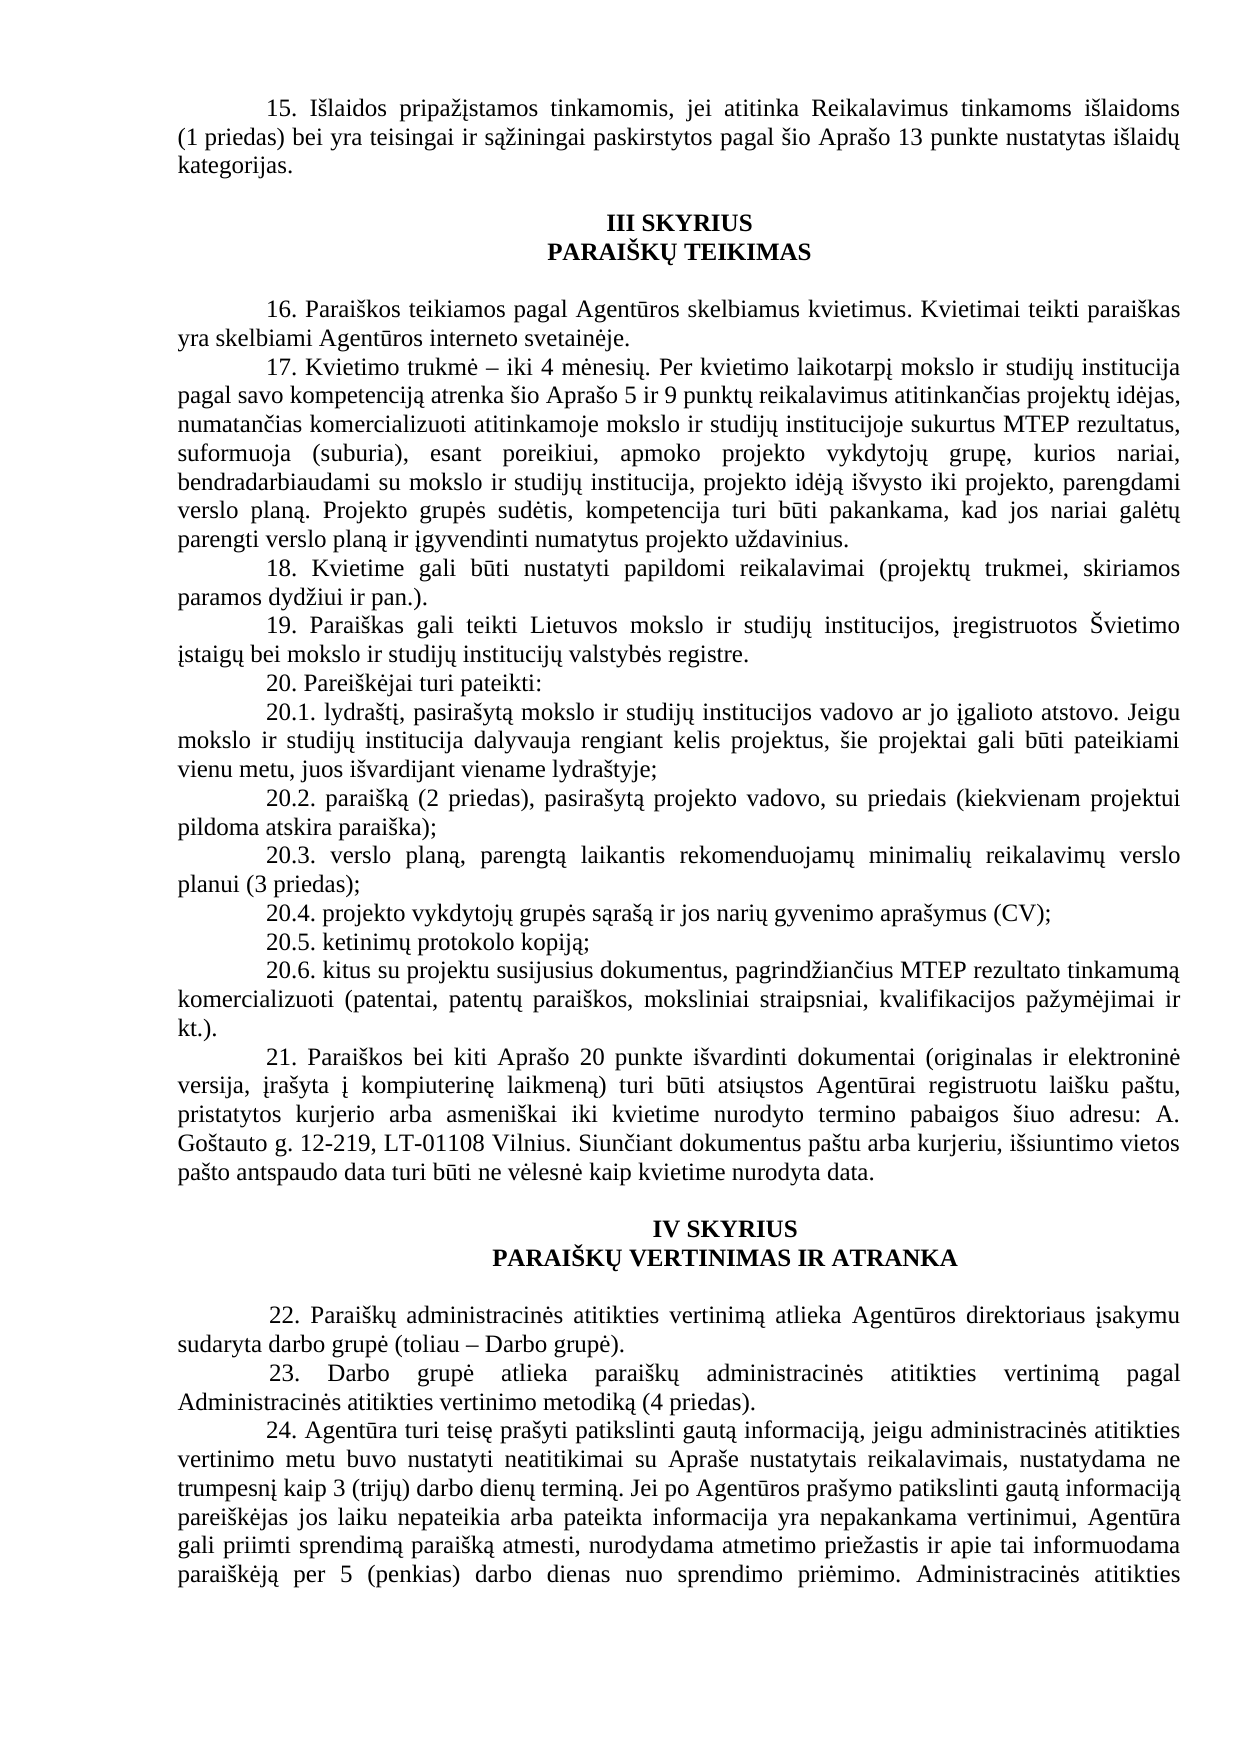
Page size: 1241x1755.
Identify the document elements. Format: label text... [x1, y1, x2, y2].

text 23. Darbo grupė atlieka paraiškų administracinės atitikties vertinimą pagal Administracinės atitikties vertinimo metodiką (4 priedas). [177, 1358, 1181, 1416]
text III SKYRIUS [177, 208, 1181, 237]
text 16. Paraiškos teikiamos pagal Agentūros skelbiamus kvietimus. Kvietimai teikti paraiškas yra skelbiami Agentūros interneto svetainėje. [177, 294, 1181, 352]
text 20.3. verslo planą, parengtą laikantis rekomenduojamų minimalių reikalavimų verslo planui (3 priedas); [177, 841, 1181, 898]
text 20.4. projekto vykdytojų grupės sąrašą ir jos narių gyvenimo aprašymus (CV); [177, 898, 1181, 927]
text 19. Paraiškas gali teikti Lietuvos mokslo ir studijų institucijos, įregistruotos Švietimo įstaigų bei mokslo ir studijų institucijų valstybės registre. [177, 611, 1181, 668]
text 20.1. lydraštį, pasirašytą mokslo ir studijų institucijos vadovo ar jo įgalioto atstovo. Jeigu mokslo ir studijų institucija dalyvauja rengiant kelis projektus, šie projektai gali būti pateikiami vienu metu, juos išvardijant viename lydraštyje; [177, 697, 1181, 783]
text 20.6. kitus su projektu susijusius dokumentus, pagrindžiančius MTEP rezultato tinkamumą komercializuoti (patentai, patentų paraiškos, moksliniai straipsniai, kvalifikacijos pažymėjimai ir kt.). [177, 956, 1181, 1042]
text 15. Išlaidos pripažįstamos tinkamomis, jei atitinka Reikalavimus tinkamoms išlaidoms (1 priedas) bei yra teisingai ir sąžiningai paskirstytos pagal šio Aprašo 13 punkte nustatytas išlaidų kategorijas. [177, 93, 1181, 179]
text 17. Kvietimo trukmė – iki 4 mėnesių. Per kvietimo laikotarpį mokslo ir studijų institucija pagal savo kompetenciją atrenka šio Aprašo 5 ir 9 punktų reikalavimus atitinkančias projektų idėjas, numatančias komercializuoti atitinkamoje mokslo ir studijų institucijoje sukurtus MTEP rezultatus, suformuoja (suburia), esant poreikiui, apmoko projekto vykdytojų grupę, kurios nariai, bendradarbiaudami su mokslo ir studijų institucija, projekto idėją išvysto iki projekto, parengdami verslo planą. Projekto grupės sudėtis, kompetencija turi būti pakankama, kad jos nariai galėtų parengti verslo planą ir įgyvendinti numatytus projekto uždavinius. [177, 352, 1181, 553]
text 20.5. ketinimų protokolo kopiją; [177, 927, 1181, 956]
text 24. Agentūra turi teisę prašyti patikslinti gautą informaciją, jeigu administracinės atitikties vertinimo metu buvo nustatyti neatitikimai su Apraše nustatytais reikalavimais, nustatydama ne trumpesnį kaip 3 (trijų) darbo dienų terminą. Jei po Agentūros prašymo patikslinti gautą informaciją pareiškėjas jos laiku nepateikia arba pateikta informacija yra nepakankama vertinimui, Agentūra gali priimti sprendimą paraišką atmesti, nurodydama atmetimo priežastis ir apie tai informuodama paraiškėją per 5 (penkias) darbo dienas nuo sprendimo priėmimo. Administracinės atitikties [177, 1416, 1181, 1588]
text 18. Kvietime gali būti nustatyti papildomi reikalavimai (projektų trukmei, skiriamos paramos dydžiui ir pan.). [177, 553, 1181, 611]
text IV SKYRIUS [177, 1214, 1181, 1243]
text 21. Paraiškos bei kiti Aprašo 20 punkte išvardinti dokumentai (originalas ir elektroninė versija, įrašyta į kompiuterinę laikmeną) turi būti atsiųstos Agentūrai registruotu laišku paštu, pristatytos kurjerio arba asmeniškai iki kvietime nurodyto termino pabaigos šiuo adresu: A. Goštauto g. 12-219, LT-01108 Vilnius. Siunčiant dokumentus paštu arba kurjeriu, išsiuntimo vietos pašto antspaudo data turi būti ne vėlesnė kaip kvietime nurodyta data. [177, 1042, 1181, 1186]
text 20.2. paraišką (2 priedas), pasirašytą projekto vadovo, su priedais (kiekvienam projektui pildoma atskira paraiška); [177, 783, 1181, 841]
text PARAIŠKŲ TEIKIMAS [177, 237, 1181, 266]
text 22. Paraiškų administracinės atitikties vertinimą atlieka Agentūros direktoriaus įsakymu sudaryta darbo grupė (toliau – Darbo grupė). [177, 1301, 1181, 1358]
text PARAIŠKŲ VERTINIMAS IR ATRANKA [177, 1243, 1181, 1272]
text 20. Pareiškėjai turi pateikti: [177, 668, 1181, 697]
